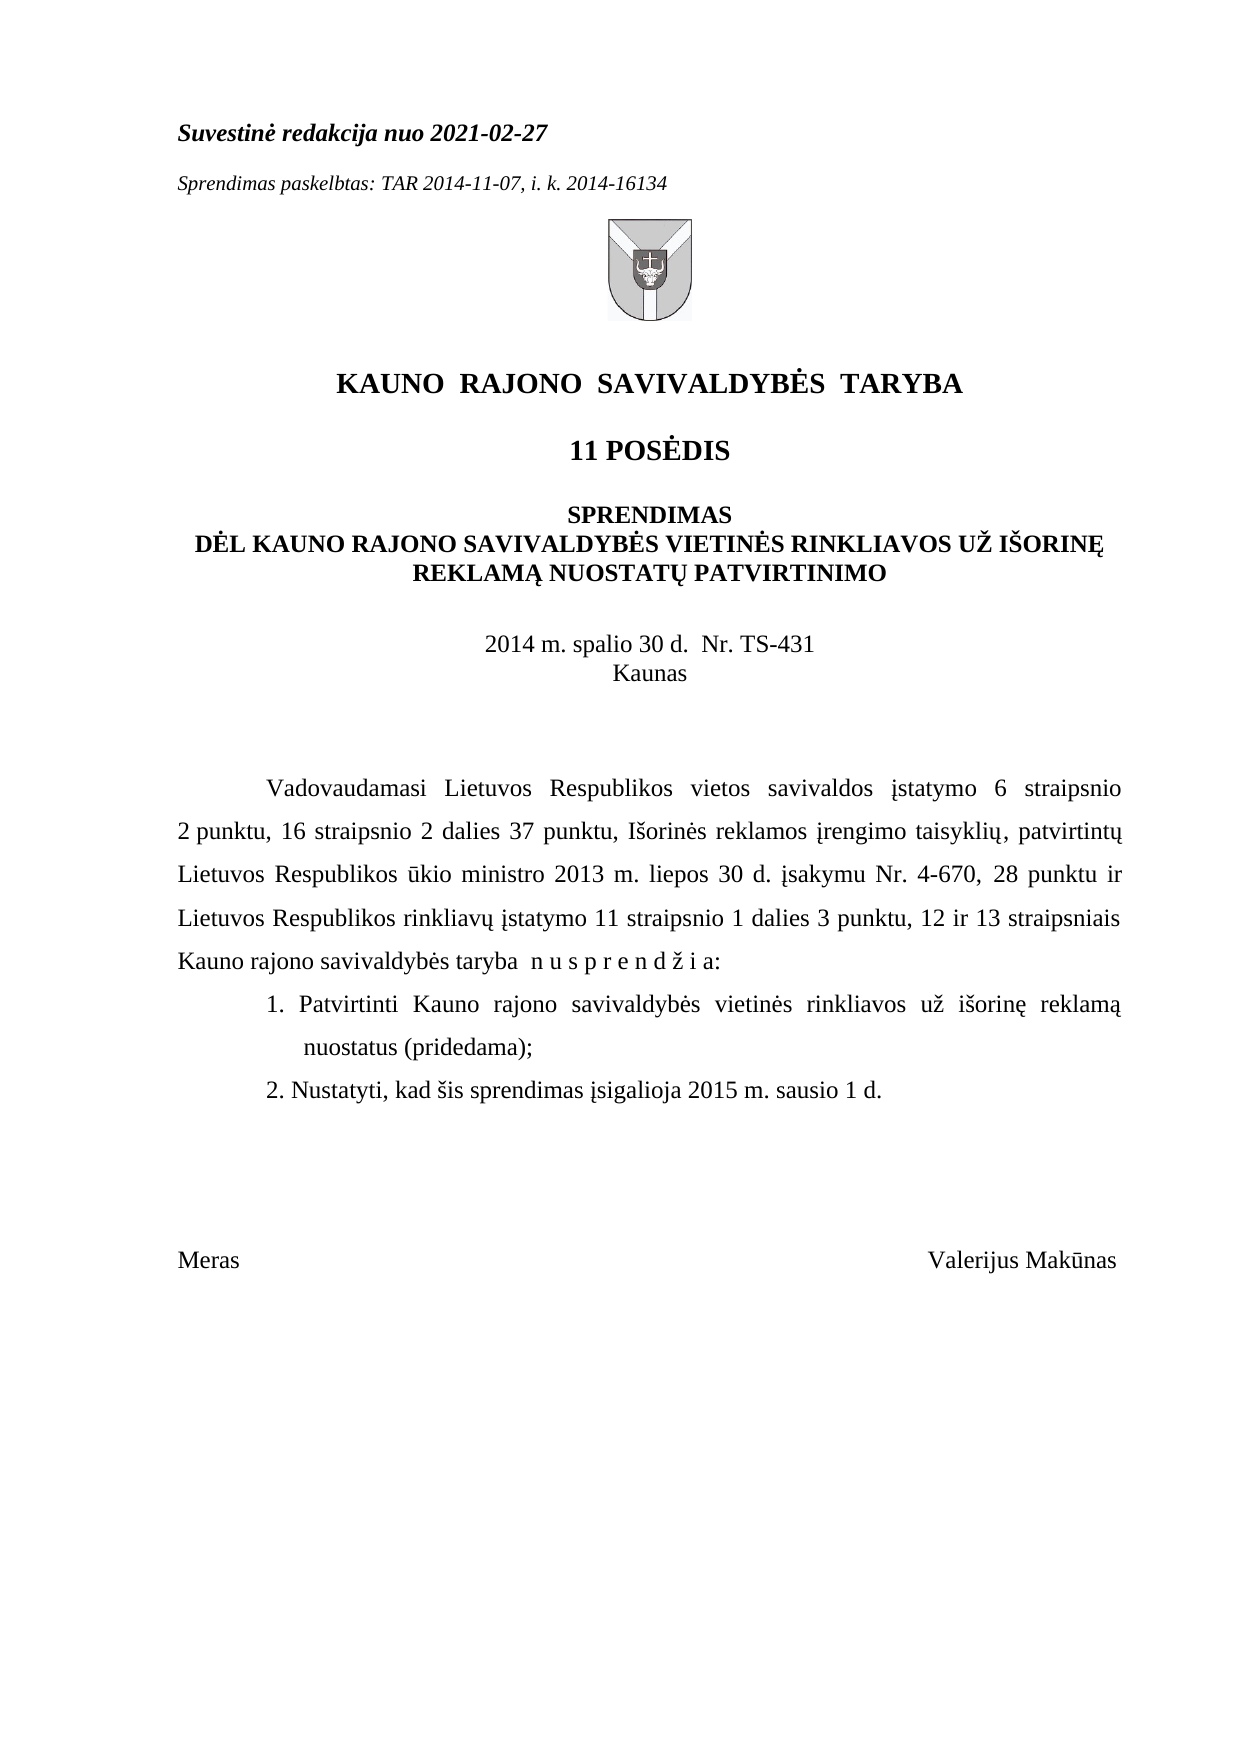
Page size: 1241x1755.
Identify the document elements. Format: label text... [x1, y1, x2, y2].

text 2. Nustatyti, kad šis sprendimas įsigalioja 2015 m. sausio 1 d. [266, 1075, 1122, 1104]
text Kaunas [177, 658, 1122, 687]
text 1. Patvirtinti Kauno rajono savivaldybės vietinės rinkliavos už išorinę reklamą nuostatus (pridedama); [266, 989, 1122, 1061]
text Vadovaudamasi Lietuvos Respublikos vietos savivaldos įstatymo 6 straipsnio 2 punktu, 16 straipsnio 2 dalies 37 punktu, Išorinės reklamos įrengimo taisyklių, patvirtintų Lietuvos Respublikos ūkio ministro 2013 m. liepos 30 d. įsakymu Nr. 4-670, 28 punktu ir Lietuvos Respublikos rinkliavų įstatymo 11 straipsnio 1 dalies 3 punktu, 12 ir 13 straipsniais Kauno rajono savivaldybės taryba n u s p r e n d ž i a: [177, 773, 1122, 974]
text KAUNO RAJONO SAVIVALDYBĖS TARYBA [177, 366, 1122, 399]
text dėl Kauno rajono savivaldybės vietinės rinkliavos už išorinę reklamą nuostatų patvirtinimo [177, 529, 1122, 586]
text Sprendimas paskelbtas: TAR 2014-11-07, i. k. 2014-16134 [177, 171, 1122, 195]
text 11 POSĖDIS [177, 433, 1122, 467]
text Meras Valerijus Makūnas [177, 1245, 1122, 1273]
text SPRENDIMAS [177, 500, 1122, 529]
text Suvestinė redakcija nuo 2021-02-27 [177, 118, 1122, 147]
text 2014 m. spalio 30 d. Nr. TS-431 [177, 629, 1122, 658]
